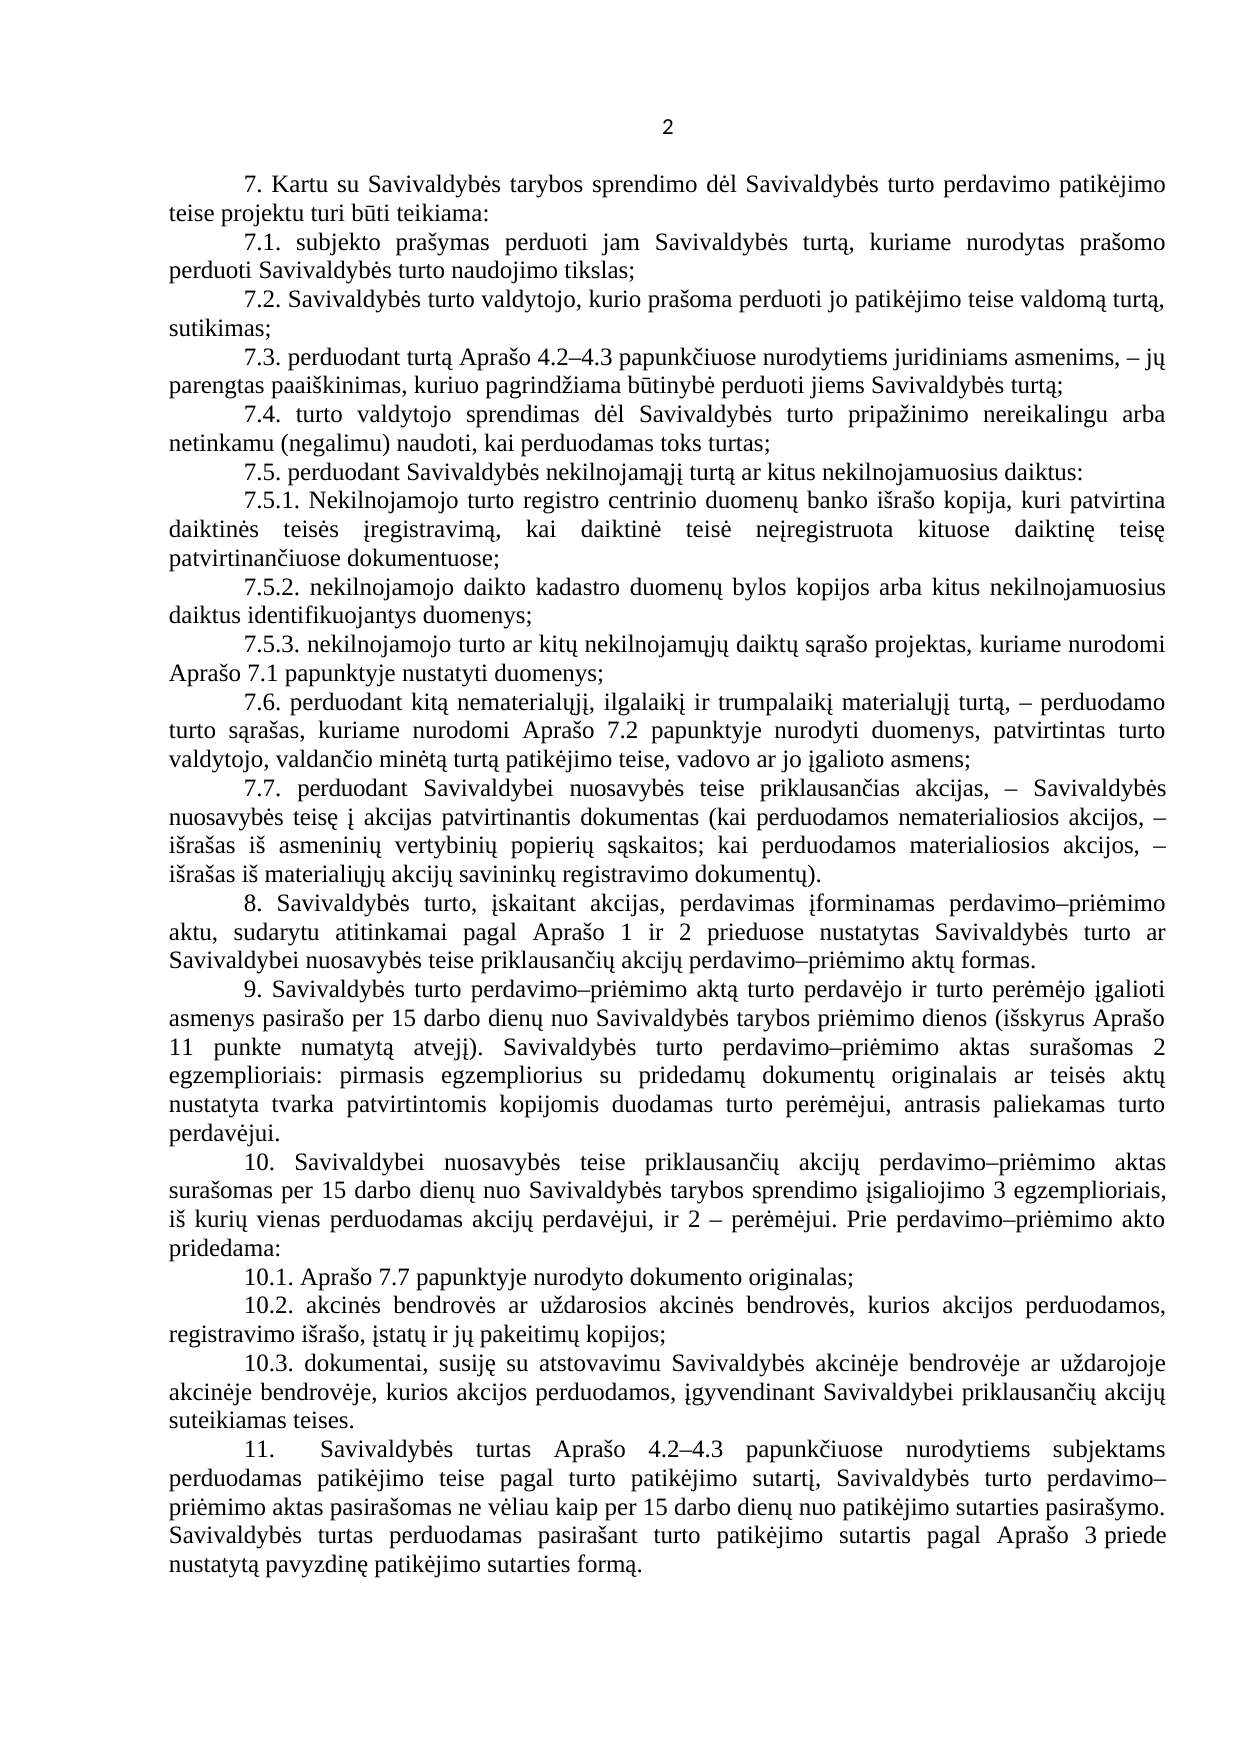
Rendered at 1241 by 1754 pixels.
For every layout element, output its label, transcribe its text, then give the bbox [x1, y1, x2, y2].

text 10.3. dokumentai, susiję su atstovavimu Savivaldybės akcinėje bendrovėje ar uždarojoje akcinėje bendrovėje, kurios akcijos perduodamos, įgyvendinant Savivaldybei priklausančių akcijų suteikiamas teises. [169, 1348, 1167, 1434]
text 10. Savivaldybei nuosavybės teise priklausančių akcijų perdavimo–priėmimo aktas surašomas per 15 darbo dienų nuo Savivaldybės tarybos sprendimo įsigaliojimo 3 egzemplioriais, iš kurių vienas perduodamas akcijų perdavėjui, ir 2 – perėmėjui. Prie perdavimo–priėmimo akto pridedama: [169, 1147, 1167, 1262]
text 7.7. perduodant Savivaldybei nuosavybės teise priklausančias akcijas, – Savivaldybės nuosavybės teisę į akcijas patvirtinantis dokumentas (kai perduodamos nematerialiosios akcijos, – išrašas iš asmeninių vertybinių popierių sąskaitos; kai perduodamos materialiosios akcijos, – išrašas iš materialiųjų akcijų savininkų registravimo dokumentų). [169, 773, 1167, 888]
text 7.3. perduodant turtą Aprašo 4.2–4.3 papunkčiuose nurodytiems juridiniams asmenims, – jų parengtas paaiškinimas, kuriuo pagrindžiama būtinybė perduoti jiems Savivaldybės turtą; [169, 342, 1167, 399]
text 11. Savivaldybės turtas Aprašo 4.2–4.3 papunkčiuose nurodytiems subjektams perduodamas patikėjimo teise pagal turto patikėjimo sutartį, Savivaldybės turto perdavimo–priėmimo aktas pasirašomas ne vėliau kaip per 15 darbo dienų nuo patikėjimo sutarties pasirašymo. Savivaldybės turtas perduodamas pasirašant turto patikėjimo sutartis pagal Aprašo 3 priede nustatytą pavyzdinę patikėjimo sutarties formą. [169, 1434, 1167, 1578]
text 7.1. subjekto prašymas perduoti jam Savivaldybės turtą, kuriame nurodytas prašomo perduoti Savivaldybės turto naudojimo tikslas; [169, 227, 1167, 284]
text 8. Savivaldybės turto, įskaitant akcijas, perdavimas įforminamas perdavimo–priėmimo aktu, sudarytu atitinkamai pagal Aprašo 1 ir 2 prieduose nustatytas Savivaldybės turto ar Savivaldybei nuosavybės teise priklausančių akcijų perdavimo–priėmimo aktų formas. [169, 888, 1167, 974]
text 7.5.3. nekilnojamojo turto ar kitų nekilnojamųjų daiktų sąrašo projektas, kuriame nurodomi Aprašo 7.1 papunktyje nustatyti duomenys; [169, 629, 1167, 687]
text 7.5.1. Nekilnojamojo turto registro centrinio duomenų banko išrašo kopija, kuri patvirtina daiktinės teisės įregistravimą, kai daiktinė teisė neįregistruota kituose daiktinę teisę patvirtinančiuose dokumentuose; [169, 485, 1167, 572]
text 9. Savivaldybės turto perdavimo–priėmimo aktą turto perdavėjo ir turto perėmėjo įgalioti asmenys pasirašo per 15 darbo dienų nuo Savivaldybės tarybos priėmimo dienos (išskyrus Aprašo 11 punkte numatytą atvejį). Savivaldybės turto perdavimo–priėmimo aktas surašomas 2 egzemplioriais: pirmasis egzempliorius su pridedamų dokumentų originalais ar teisės aktų nustatyta tvarka patvirtintomis kopijomis duodamas turto perėmėjui, antrasis paliekamas turto perdavėjui. [169, 974, 1167, 1147]
text 10.2. akcinės bendrovės ar uždarosios akcinės bendrovės, kurios akcijos perduodamos, registravimo išrašo, įstatų ir jų pakeitimų kopijos; [169, 1290, 1167, 1348]
text 7.5. perduodant Savivaldybės nekilnojamąjį turtą ar kitus nekilnojamuosius daiktus: [169, 457, 1167, 485]
text 7.6. perduodant kitą nematerialųjį, ilgalaikį ir trumpalaikį materialųjį turtą, – perduodamo turto sąrašas, kuriame nurodomi Aprašo 7.2 papunktyje nurodyti duomenys, patvirtintas turto valdytojo, valdančio minėtą turtą patikėjimo teise, vadovo ar jo įgalioto asmens; [169, 687, 1167, 773]
text 7. Kartu su Savivaldybės tarybos sprendimo dėl Savivaldybės turto perdavimo patikėjimo teise projektu turi būti teikiama: [169, 169, 1167, 227]
text 7.2. Savivaldybės turto valdytojo, kurio prašoma perduoti jo patikėjimo teise valdomą turtą, sutikimas; [169, 284, 1167, 342]
text 10.1. Aprašo 7.7 papunktyje nurodyto dokumento originalas; [169, 1262, 1167, 1290]
text 7.4. turto valdytojo sprendimas dėl Savivaldybės turto pripažinimo nereikalingu arba netinkamu (negalimu) naudoti, kai perduodamas toks turtas; [169, 399, 1167, 457]
text 7.5.2. nekilnojamojo daikto kadastro duomenų bylos kopijos arba kitus nekilnojamuosius daiktus identifikuojantys duomenys; [169, 572, 1167, 629]
